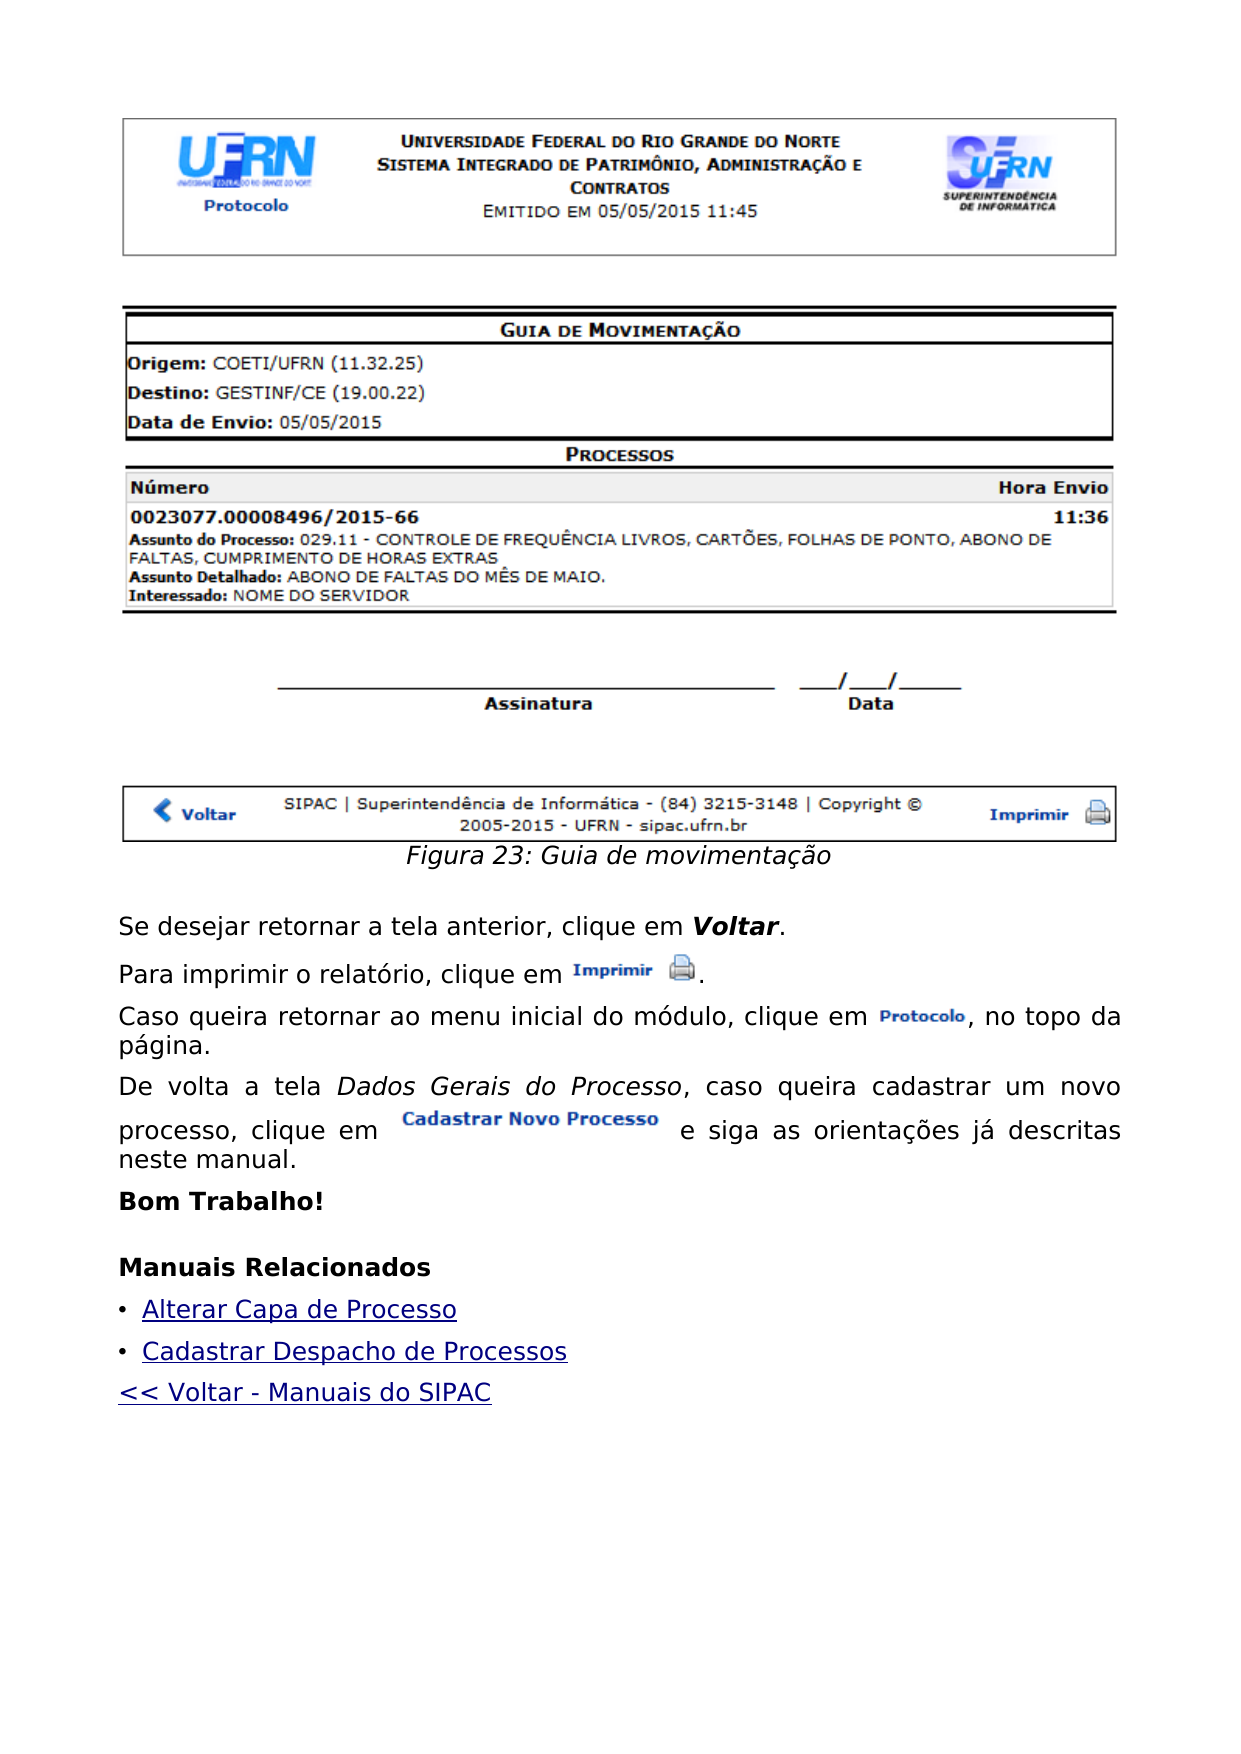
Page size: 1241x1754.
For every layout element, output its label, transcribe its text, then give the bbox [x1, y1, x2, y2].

subtitle Manuais Relacionados [118, 1253, 1122, 1283]
text Caso queira retornar ao menu inicial do módulo, clique em , no topo da página. [118, 1002, 1122, 1060]
picture [879, 1006, 967, 1025]
text << Voltar - Manuais do SIPAC [118, 1378, 1122, 1408]
picture [571, 953, 698, 984]
picture [118, 118, 1123, 842]
text Se desejar retornar a tela anterior, clique em Voltar. [118, 912, 1122, 941]
text Para imprimir o relatório, clique em . [118, 954, 1122, 989]
text Bom Trabalho! [118, 1187, 1122, 1216]
picture [391, 1101, 667, 1140]
text Figura 23: Guia de movimentação [118, 842, 1122, 870]
text De volta a tela Dados Gerais do Processo, caso queira cadastrar um novo processo, clique em e siga as orientações já descritas neste manual. [118, 1073, 1122, 1174]
list Alterar Capa de Processo [118, 1295, 1122, 1324]
list Cadastrar Despacho de Processos [118, 1337, 1122, 1366]
